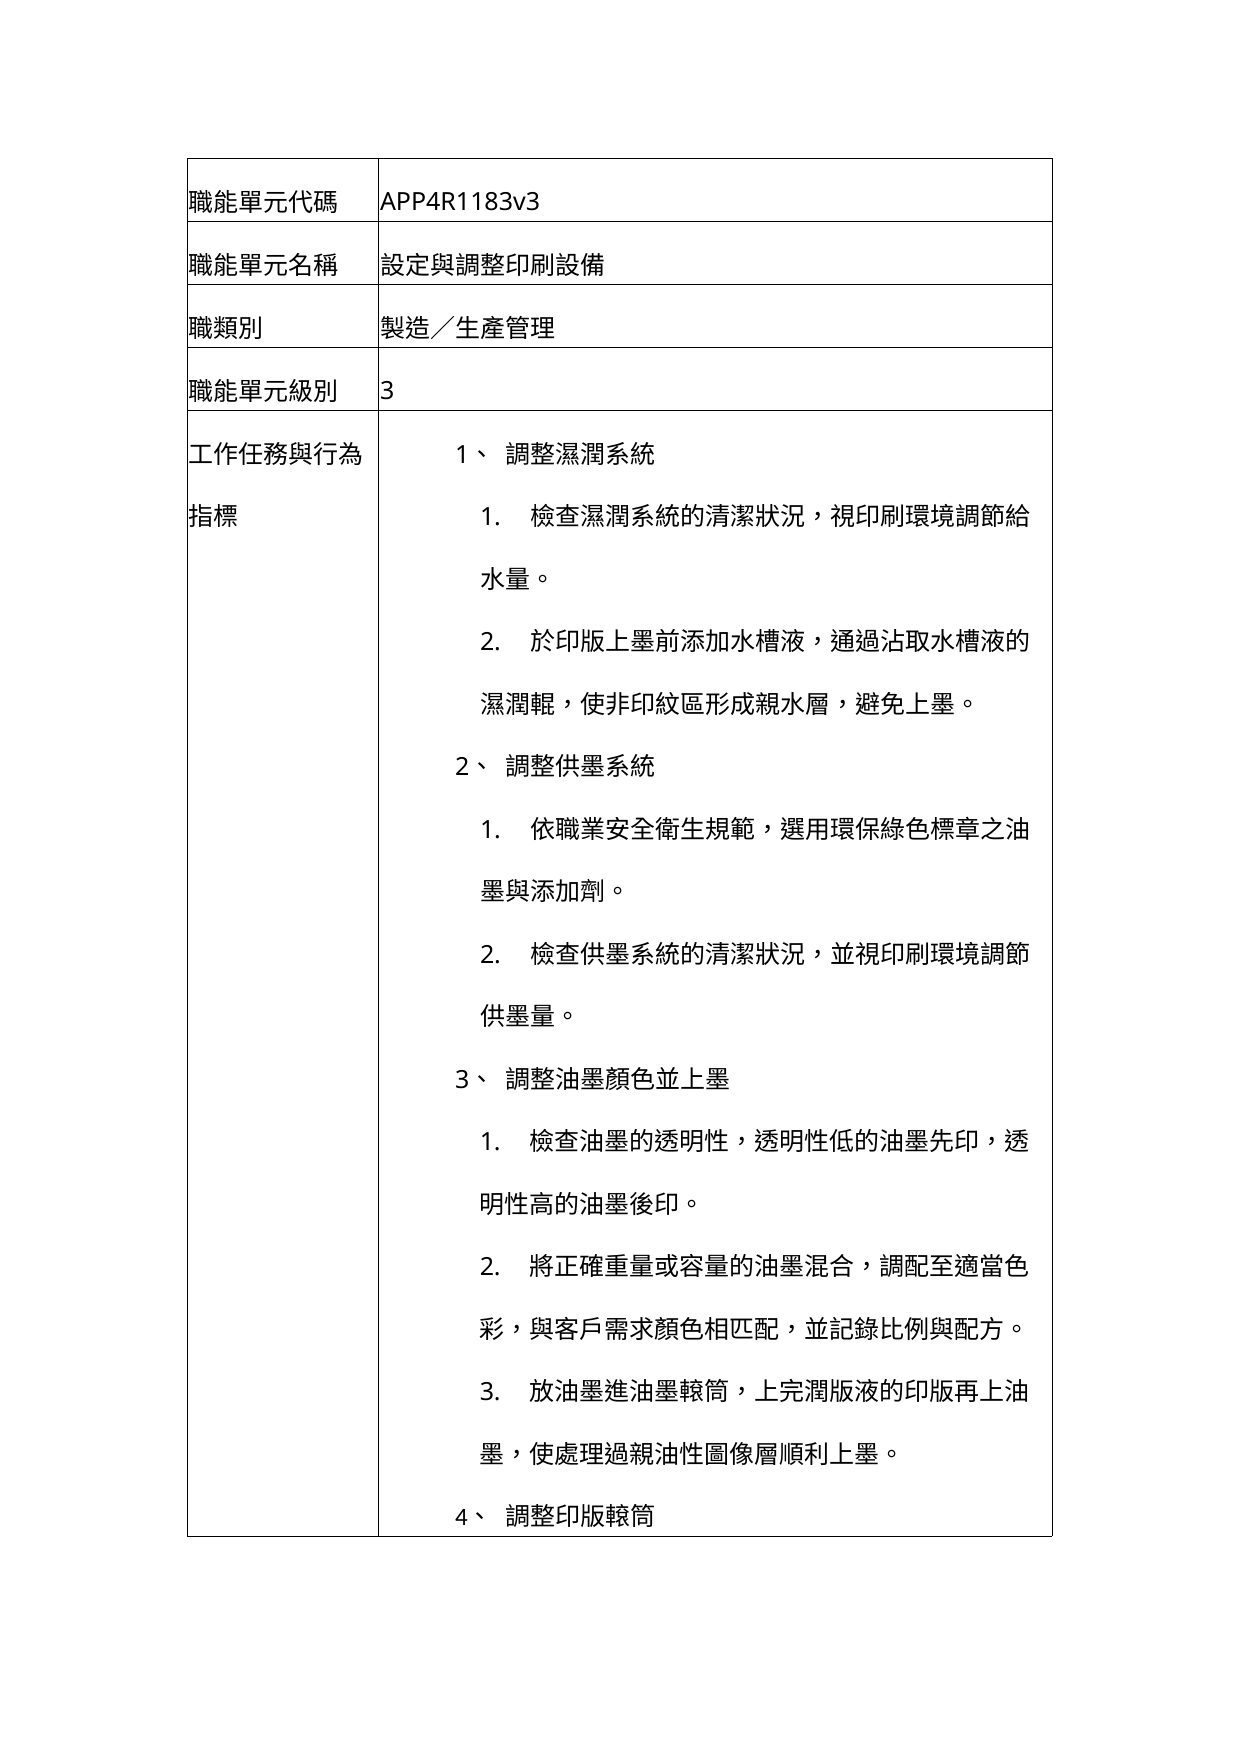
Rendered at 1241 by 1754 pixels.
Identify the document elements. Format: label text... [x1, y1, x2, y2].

table_header APP4R1183v3 [379, 159, 1052, 221]
table_header 職能單元代碼 [188, 159, 378, 221]
table_cell 職能單元級別 [188, 348, 378, 410]
table_cell 職類別 [188, 285, 378, 347]
table_cell 製造／生產管理 [379, 285, 1052, 347]
table_cell 調整濕潤系統 檢查濕潤系統的清潔狀況，視印刷環境調節給水量。 於印版上墨前添加水槽液，通過沾取水槽液的濕潤輥，使非印紋區形成親水層，避免上墨。 調整供墨系統 依職業安全衛生規範，選用環保綠色標章之油墨與添加劑。 檢查供墨系統的清潔狀況，並視印刷環境調節供墨量。 調整油墨顏色並上墨 檢查油墨的透明性，透明性低的油墨先印，透明性高的油墨後印。 將正確重量或容量的油墨混合，調配至適當色彩，與客戶需求顏色相匹配，並記錄比例與配方。 放油墨進油墨𨎊筒，上完潤版液的印版再上油墨，使處理過親油性圖像層順利上墨。 調整印版𨎊筒 確認印版安放在印版𨎊筒。 檢視橡皮𨎊筒應具有彈性，印版沾取油墨後轉印至橡皮𨎊筒，檢視轉印效果，調整給墨。 調整橡皮與壓印𨎊筒 檢視壓力𨎊筒運作，壓力𨎊筒施壓給紙張，確認壓力足夠順利進紙，並達成轉印紙張的圖像效果。 若圖像未達標準，應調整橡皮筒與壓印𨎊筒，使橡皮𨎊筒將圖像轉印至紙張的圖像更完整。 [379, 411, 1052, 1536]
table_cell 職能單元名稱 [188, 222, 378, 284]
table_cell 設定與調整印刷設備 [379, 222, 1052, 284]
table_cell 工作任務與行為指標 [188, 411, 378, 1536]
table_cell 3 [379, 348, 1052, 410]
